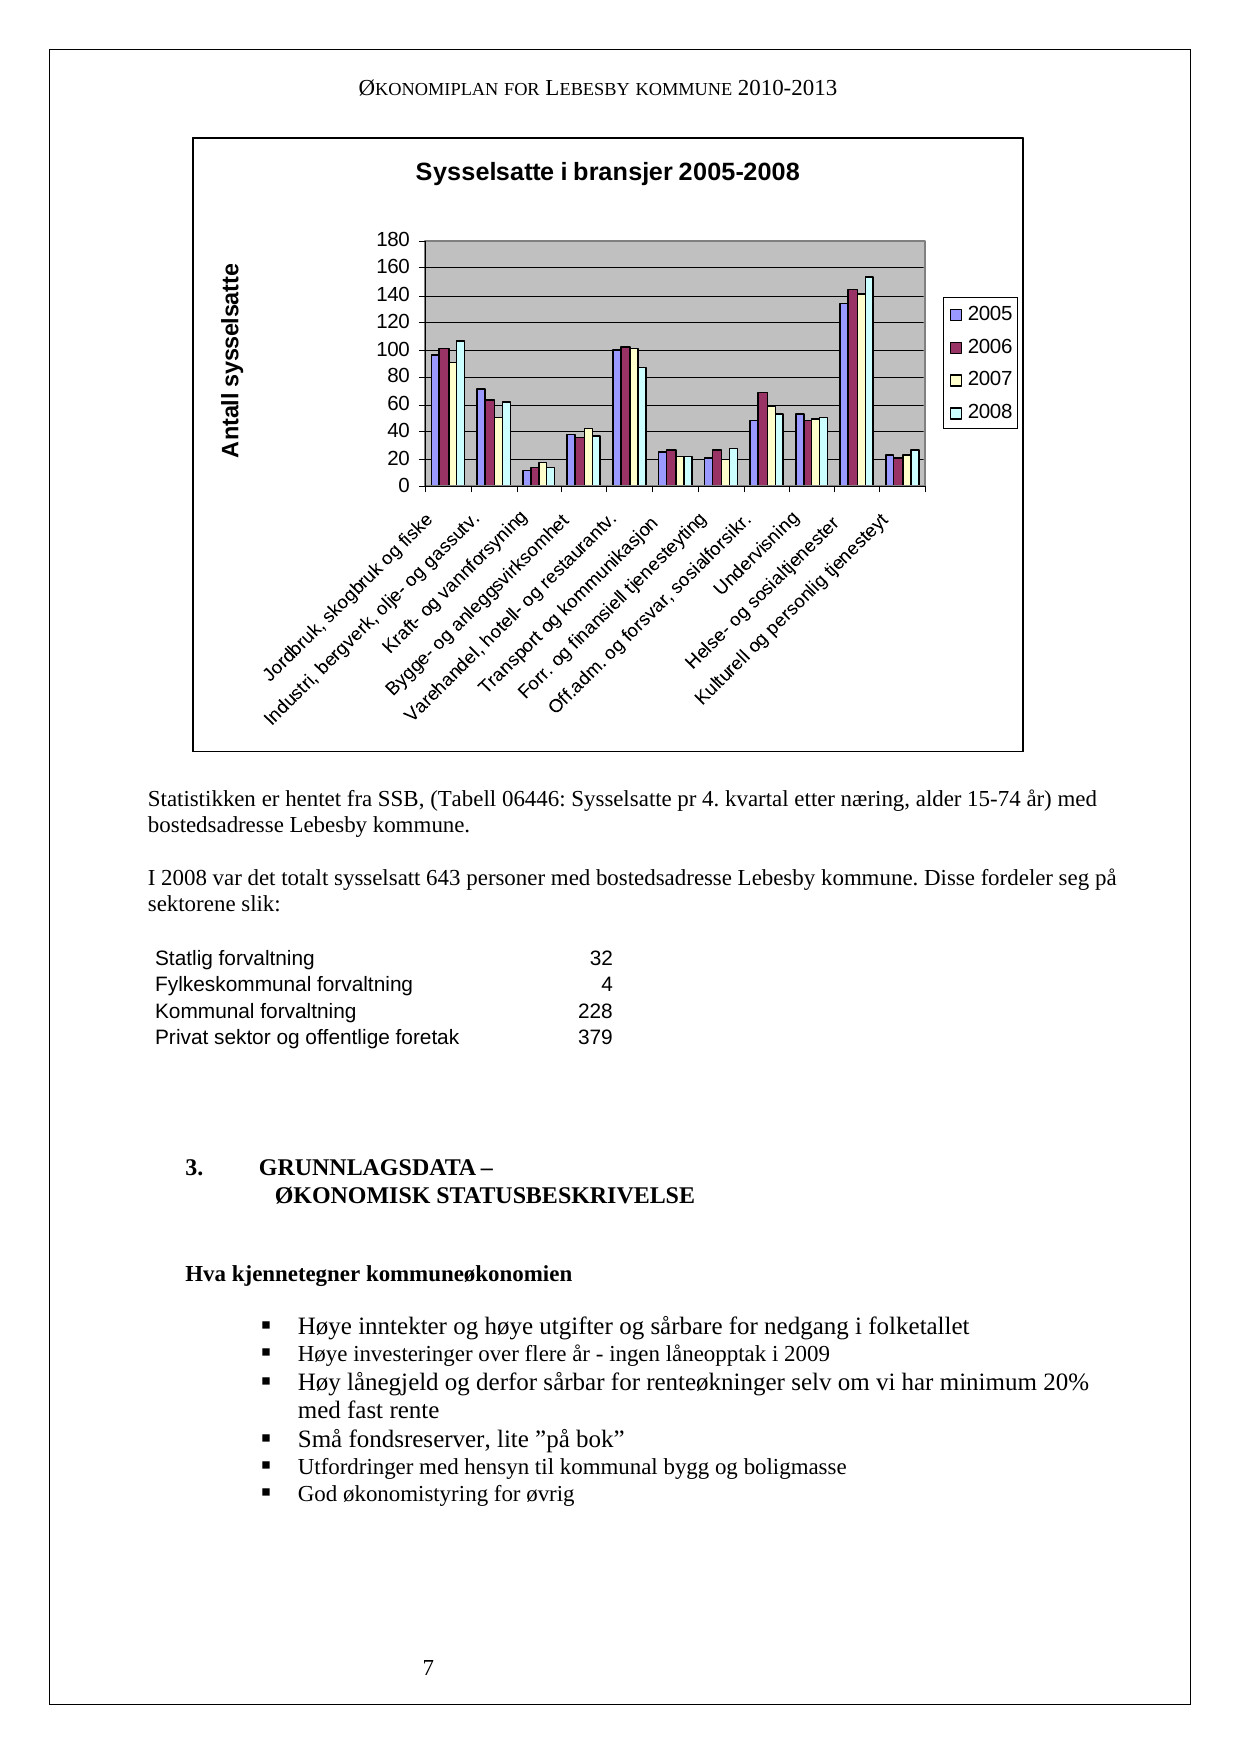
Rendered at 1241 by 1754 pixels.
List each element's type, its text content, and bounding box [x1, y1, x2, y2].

table_header [148, 916, 493, 943]
table_cell 4 [493, 970, 620, 996]
table_cell 379 [493, 1023, 620, 1049]
table_cell Privat sektor og offentlige foretak [148, 1023, 493, 1049]
table_cell Statlig forvaltning [148, 943, 493, 969]
table_cell 32 [493, 943, 620, 969]
table_cell Fylkeskommunal forvaltning [148, 970, 493, 996]
table_header [493, 916, 620, 943]
table_cell 228 [493, 996, 620, 1023]
text Statistikken er hentet fra SSB, (Tabell 06446: Sysselsatte pr 4. kvartal etter næring, alder 15-74 år) med bostedsadresse Lebesby kommune. [148, 784, 1122, 837]
list Utfordringer med hensyn til kommunal bygg og boligmasse [260, 1453, 1122, 1480]
list Høye inntekter og høye utgifter og sårbare for nedgang i folketallet [260, 1311, 1122, 1340]
subtitle ØKONOMISK STATUSBESKRIVELSE [185, 1181, 1122, 1208]
list Høye investeringer over flere år - ingen låneopptak i 2009 [260, 1340, 1122, 1367]
table_cell Kommunal forvaltning [148, 996, 493, 1023]
text Hva kjennetegner kommuneøkonomien [148, 1260, 1122, 1286]
list God økonomistyring for øvrig [260, 1480, 1122, 1506]
list Små fondsreserver, lite ”på bok” [260, 1424, 1122, 1453]
text I 2008 var det totalt sysselsatt 643 personer med bostedsadresse Lebesby kommune. Disse fordeler seg på sektorene slik: [148, 864, 1122, 916]
subtitle GRUNNLAGSDATA – [185, 1153, 1122, 1181]
list Høy lånegjeld og derfor sårbar for renteøkninger selv om vi har minimum 20% med fast rente [260, 1367, 1122, 1424]
